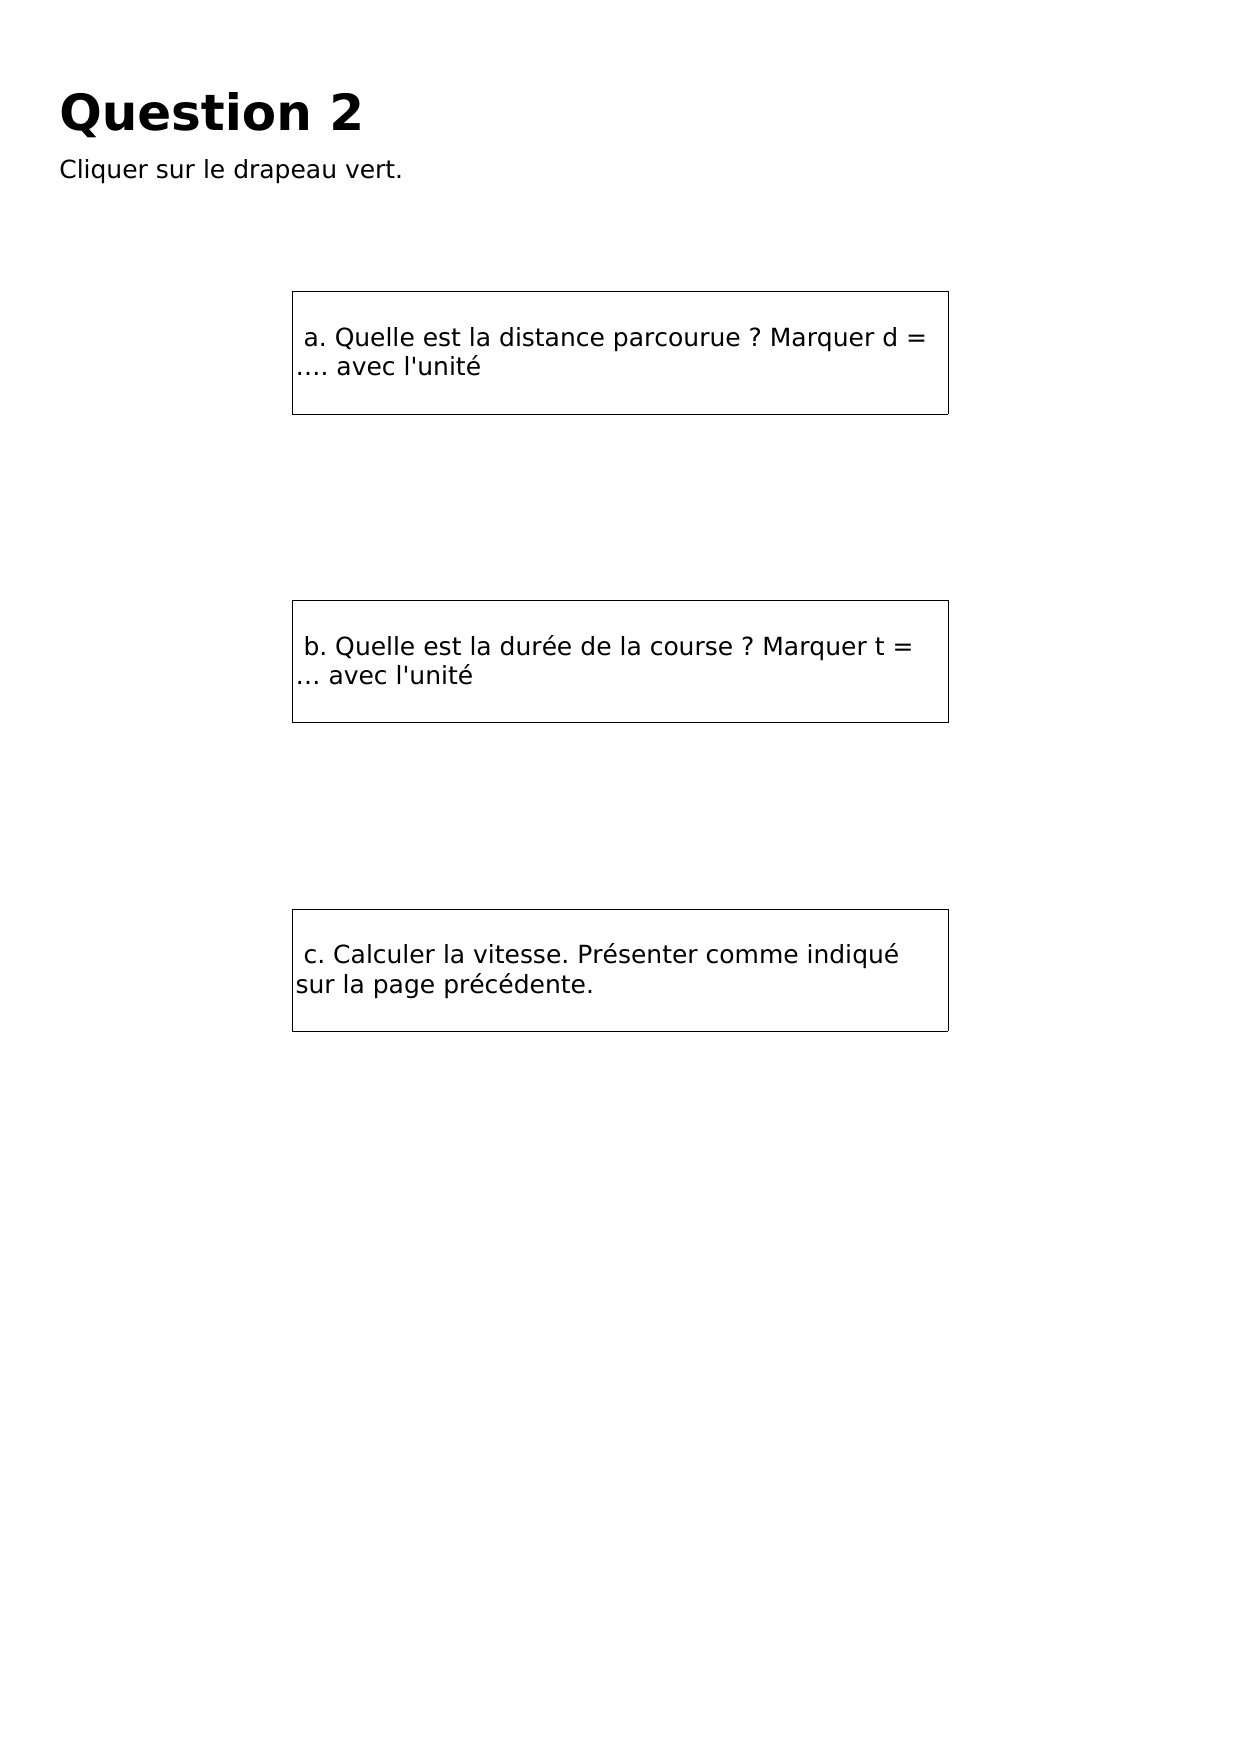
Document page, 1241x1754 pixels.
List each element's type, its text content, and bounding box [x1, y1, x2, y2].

table_header c. Calculer la vitesse. Présenter comme indiqué sur la page précédente. [293, 910, 948, 1031]
table_header a. Quelle est la distance parcourue ? Marquer d = …. avec l'unité [293, 292, 948, 413]
table_header b. Quelle est la durée de la course ? Marquer t = … avec l'unité [293, 601, 948, 722]
subtitle Question 2 [59, 84, 1181, 142]
text Cliquer sur le drapeau vert. [59, 155, 1181, 184]
